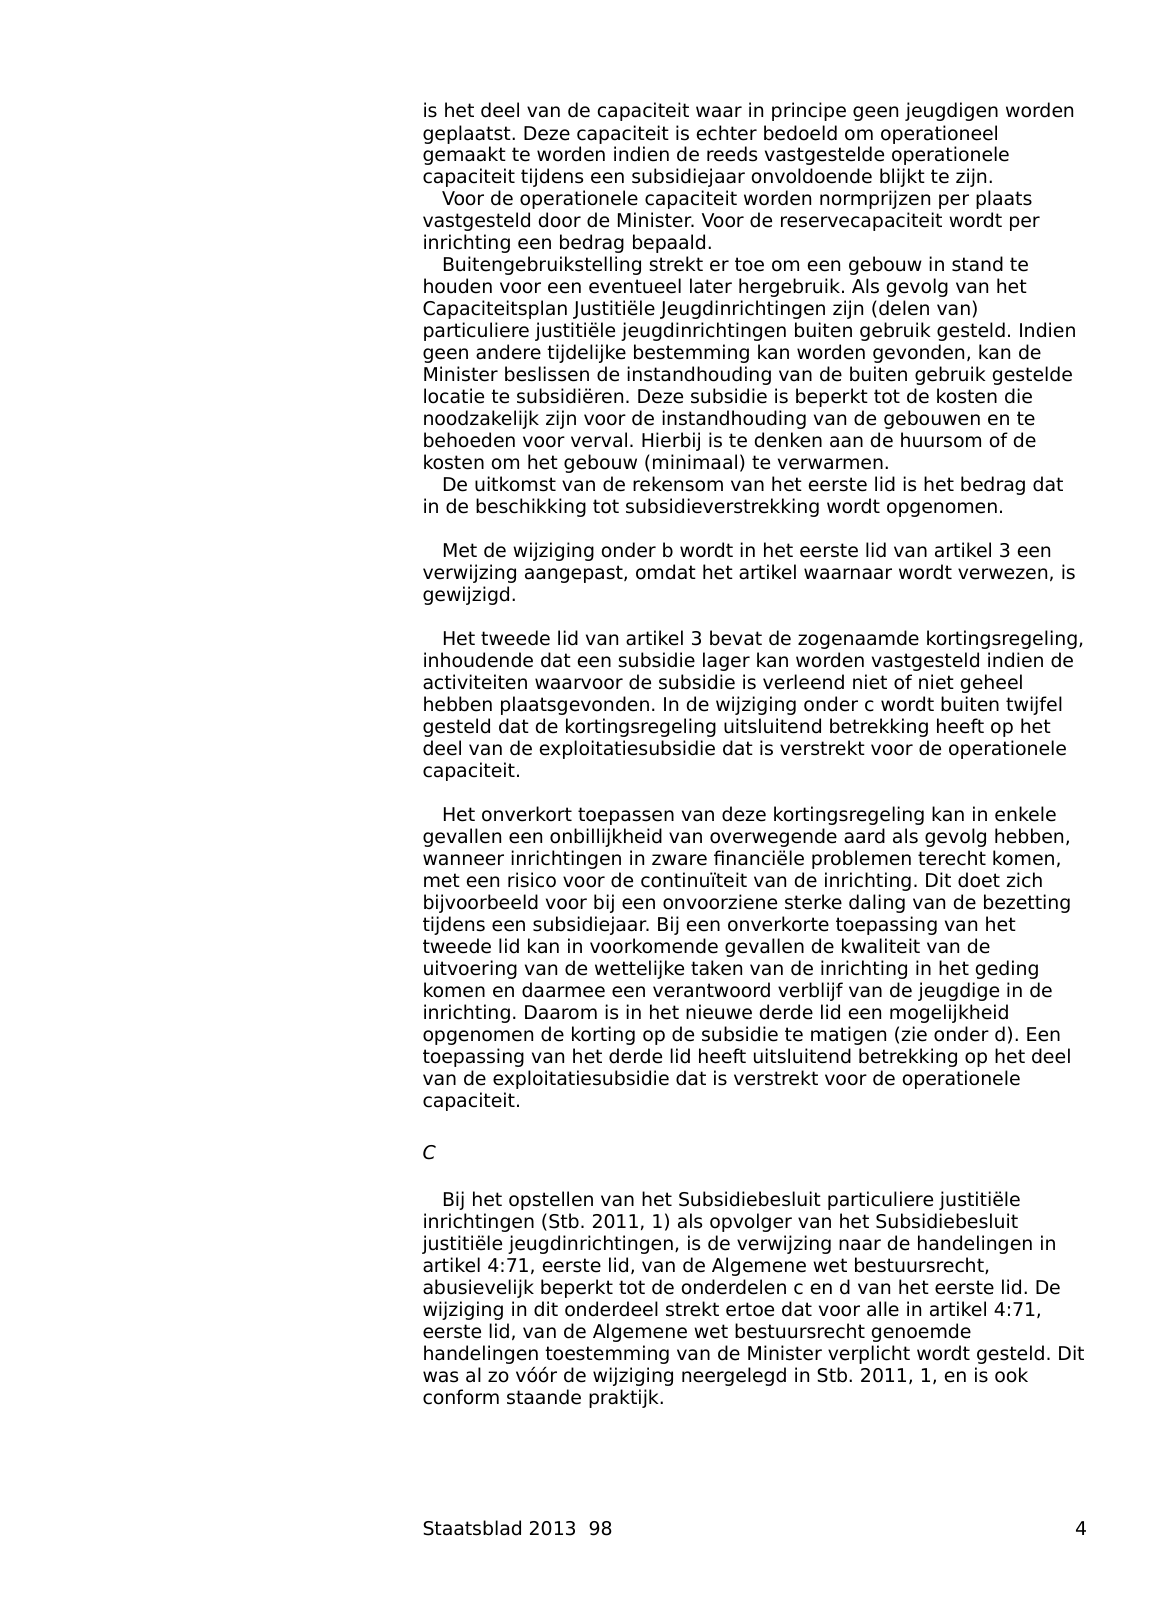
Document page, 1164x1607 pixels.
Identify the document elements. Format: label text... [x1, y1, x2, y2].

text Het onverkort toepassen van deze kortingsregeling kan in enkele gevallen een onbillijkheid van overwegende aard als gevolg hebben, wanneer inrichtingen in zware financiële problemen terecht komen, met een risico voor de continuïteit van de inrichting. Dit doet zich bijvoorbeeld voor bij een onvoorziene sterke daling van de bezetting tijdens een subsidiejaar. Bij een onverkorte toepassing van het tweede lid kan in voorkomende gevallen de kwaliteit van de uitvoering van de wettelijke taken van de inrichting in het geding komen en daarmee een verantwoord verblijf van de jeugdige in de inrichting. Daarom is in het nieuwe derde lid een mogelijkheid opgenomen de korting op de subsidie te matigen (zie onder d). Een toepassing van het derde lid heeft uitsluitend betrekking op het deel van de exploitatiesubsidie dat is verstrekt voor de operationele capaciteit. [422, 804, 1087, 1112]
text De uitkomst van de rekensom van het eerste lid is het bedrag dat in de beschikking tot subsidieverstrekking wordt opgenomen. [422, 474, 1087, 518]
subtitle C [422, 1142, 1087, 1164]
text Het tweede lid van artikel 3 bevat de zogenaamde kortingsregeling, inhoudende dat een subsidie lager kan worden vastgesteld indien de activiteiten waarvoor de subsidie is verleend niet of niet geheel hebben plaatsgevonden. In de wijziging onder c wordt buiten twijfel gesteld dat de kortingsregeling uitsluitend betrekking heeft op het deel van de exploitatiesubsidie dat is verstrekt voor de operationele capaciteit. [422, 628, 1087, 782]
text is het deel van de capaciteit waar in principe geen jeugdigen worden geplaatst. Deze capaciteit is echter bedoeld om operationeel gemaakt te worden indien de reeds vastgestelde operationele capaciteit tijdens een subsidiejaar onvoldoende blijkt te zijn. [422, 100, 1087, 188]
text Buitengebruikstelling strekt er toe om een gebouw in stand te houden voor een eventueel later hergebruik. Als gevolg van het Capaciteitsplan Justitiële Jeugdinrichtingen zijn (delen van) particuliere justitiële jeugdinrichtingen buiten gebruik gesteld. Indien geen andere tijdelijke bestemming kan worden gevonden, kan de Minister beslissen de instandhouding van de buiten gebruik gestelde locatie te subsidiëren. Deze subsidie is beperkt tot de kosten die noodzakelijk zijn voor de instandhouding van de gebouwen en te behoeden voor verval. Hierbij is te denken aan de huursom of de kosten om het gebouw (minimaal) te verwarmen. [422, 254, 1087, 474]
text Met de wijziging onder b wordt in het eerste lid van artikel 3 een verwijzing aangepast, omdat het artikel waarnaar wordt verwezen, is gewijzigd. [422, 540, 1087, 606]
text Voor de operationele capaciteit worden normprijzen per plaats vastgesteld door de Minister. Voor de reservecapaciteit wordt per inrichting een bedrag bepaald. [422, 188, 1087, 254]
text Bij het opstellen van het Subsidiebesluit particuliere justitiële inrichtingen (Stb. 2011, 1) als opvolger van het Subsidiebesluit justitiële jeugdinrichtingen, is de verwijzing naar de handelingen in artikel 4:71, eerste lid, van de Algemene wet bestuursrecht, abusievelijk beperkt tot de onderdelen c en d van het eerste lid. De wijziging in dit onderdeel strekt ertoe dat voor alle in artikel 4:71, eerste lid, van de Algemene wet bestuursrecht genoemde handelingen toestemming van de Minister verplicht wordt gesteld. Dit was al zo vóór de wijziging neergelegd in Stb. 2011, 1, en is ook conform staande praktijk. [422, 1189, 1087, 1409]
